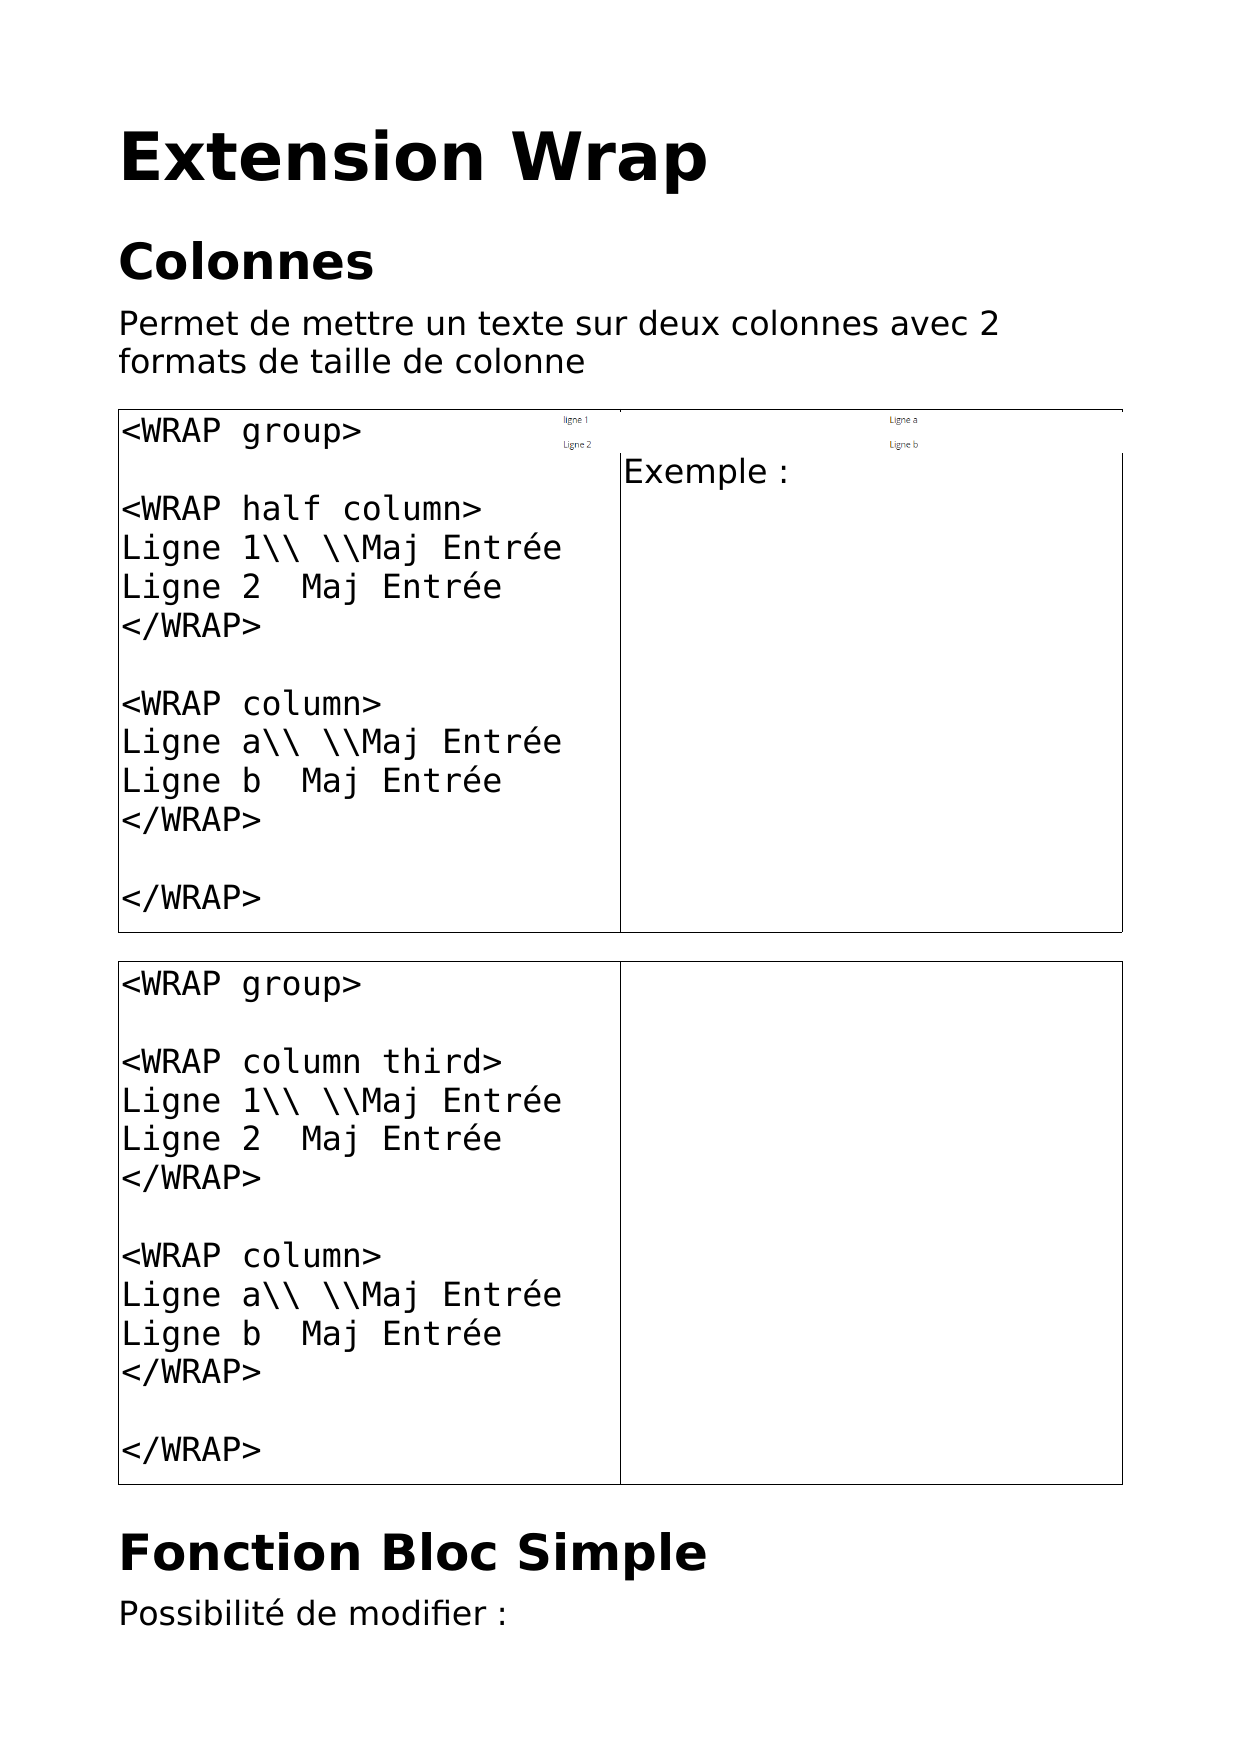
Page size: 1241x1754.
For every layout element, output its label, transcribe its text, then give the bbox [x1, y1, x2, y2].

subtitle Colonnes [118, 233, 1122, 291]
table_header <WRAP group> <WRAP column third> Ligne 1\\ \\Maj Entrée Ligne 2 Maj Entrée </WRAP> <WRAP column> Ligne a\\ \\Maj Entrée Ligne b Maj Entrée </WRAP> </WRAP> [119, 962, 620, 1484]
text Permet de mettre un texte sur deux colonnes avec 2 formats de taille de colonne [118, 304, 1122, 382]
table_header Exemple : [621, 453, 1122, 932]
picture [558, 412, 1184, 453]
table_header [621, 962, 1122, 1484]
table_header <WRAP group> <WRAP half column> Ligne 1\\ \\Maj Entrée Ligne 2 Maj Entrée </WRAP> <WRAP column> Ligne a\\ \\Maj Entrée Ligne b Maj Entrée </WRAP> </WRAP> [119, 410, 620, 932]
subtitle Fonction Bloc Simple [118, 1524, 1122, 1582]
subtitle Extension Wrap [118, 118, 1122, 196]
text Possibilité de modifier : [118, 1595, 1122, 1634]
